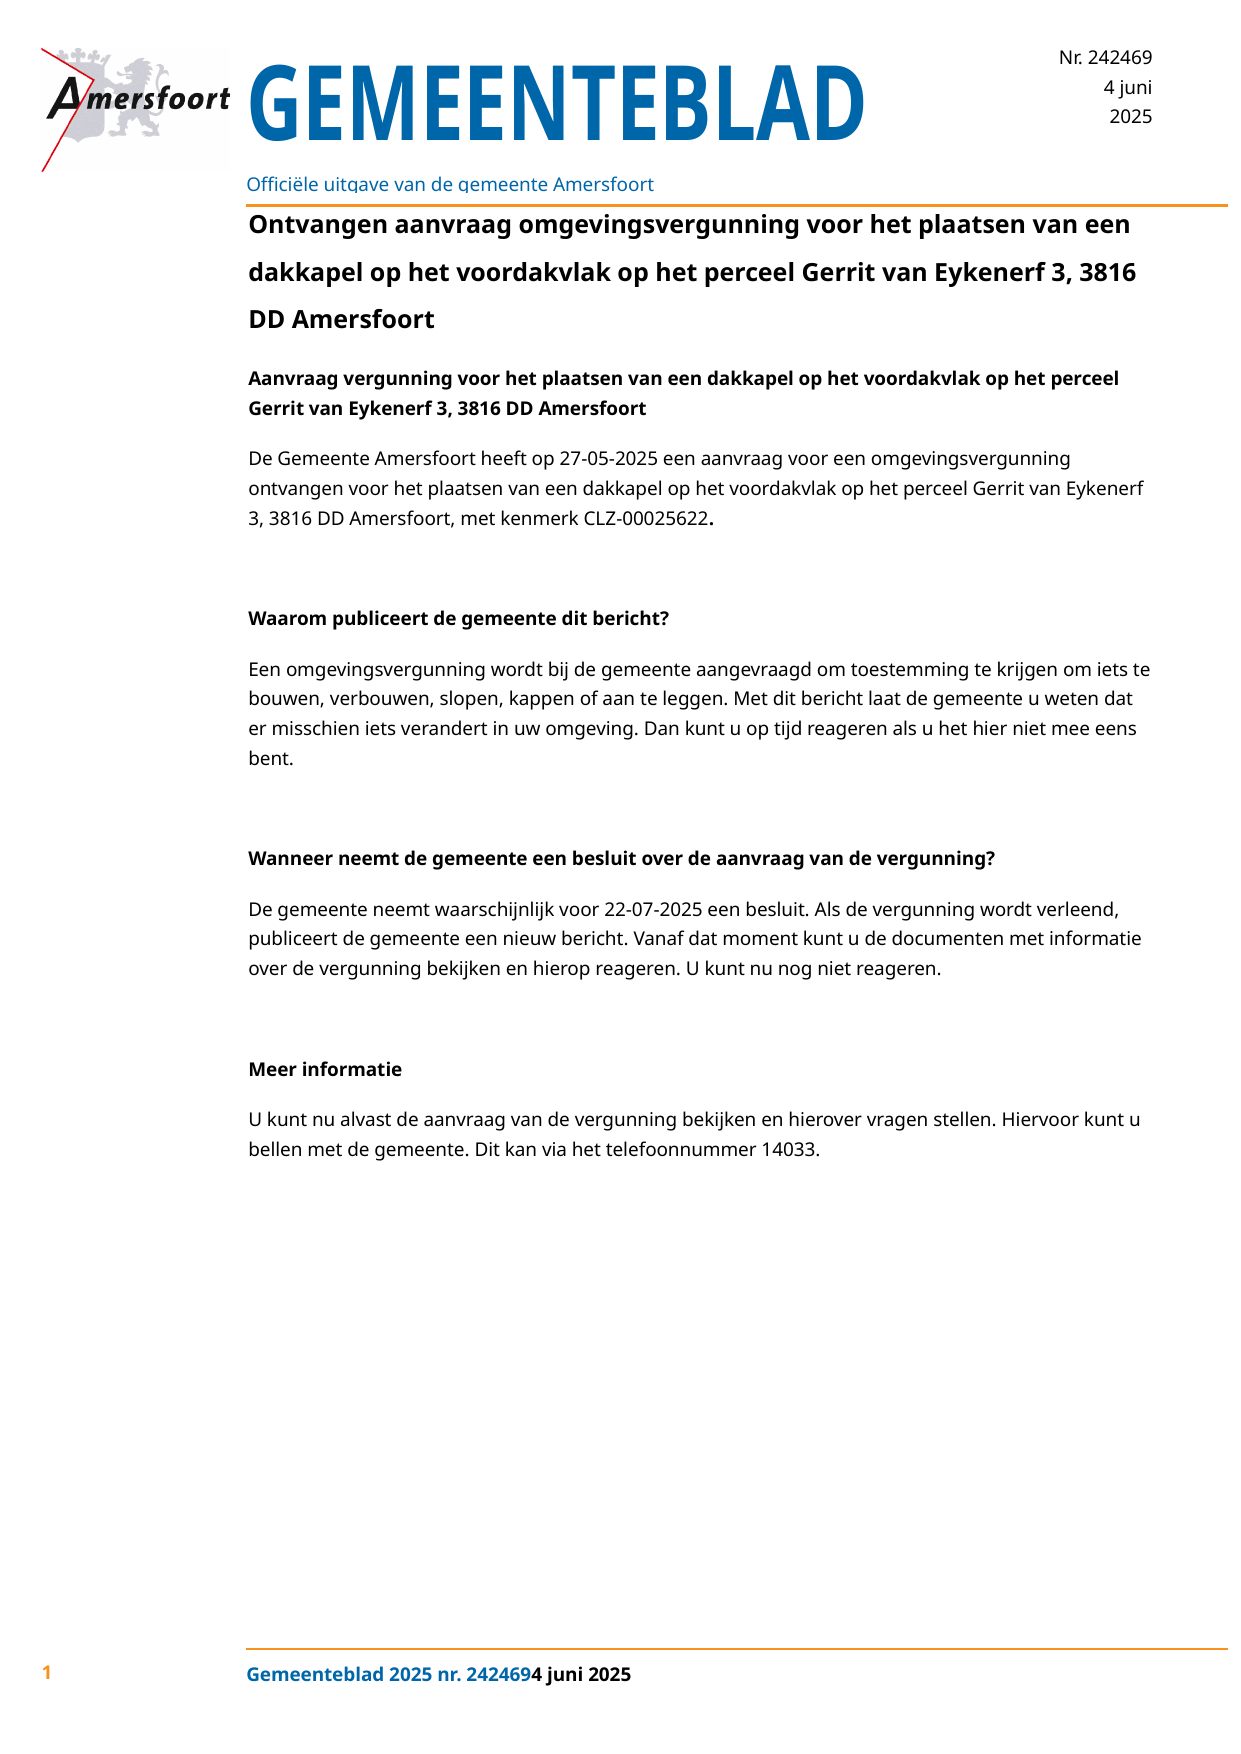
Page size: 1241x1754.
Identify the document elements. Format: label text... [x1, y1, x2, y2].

text Waarom publiceert de gemeente dit bericht? [248, 606, 1152, 631]
text U kunt nu alvast de aanvraag van de vergunning bekijken en hierover vragen stellen. Hiervoor kunt u bellen met de gemeente. Dit kan via het telefoonnummer 14033. [248, 1106, 1152, 1162]
text Aanvraag vergunning voor het plaatsen van een dakkapel op het voordakvlak op het perceel Gerrit van Eykenerf 3, 3816 DD Amersfoort [248, 366, 1152, 421]
picture [41, 47, 231, 172]
text De Gemeente Amersfoort heeft op 27-05-2025 een aanvraag voor een omgevingsvergunning ontvangen voor het plaatsen van een dakkapel op het voordakvlak op het perceel Gerrit van Eykenerf 3, 3816 DD Amersfoort, met kenmerk CLZ-00025622. [248, 446, 1152, 530]
text Ontvangen aanvraag omgevingsvergunning voor het plaatsen van een dakkapel op het voordakvlak op het perceel Gerrit van Eykenerf 3, 3816 DD Amersfoort [248, 207, 1152, 336]
text De gemeente neemt waarschijnlijk voor 22-07-2025 een besluit. Als de vergunning wordt verleend, publiceert de gemeente een nieuw bericht. Vanaf dat moment kunt u de documenten met informatie over de vergunning bekijken en hierop reageren. U kunt nu nog niet reageren. [248, 896, 1152, 981]
text Meer informatie [248, 1056, 1152, 1082]
text Wanneer neemt de gemeente een besluit over de aanvraag van de vergunning? [248, 846, 1152, 871]
text Een omgevingsvergunning wordt bij de gemeente aangevraagd om toestemming te krijgen om iets te bouwen, verbouwen, slopen, kappen of aan te leggen. Met dit bericht laat de gemeente u weten dat er misschien iets verandert in uw omgeving. Dan kunt u op tijd reageren als u het hier niet mee eens bent. [248, 656, 1152, 770]
